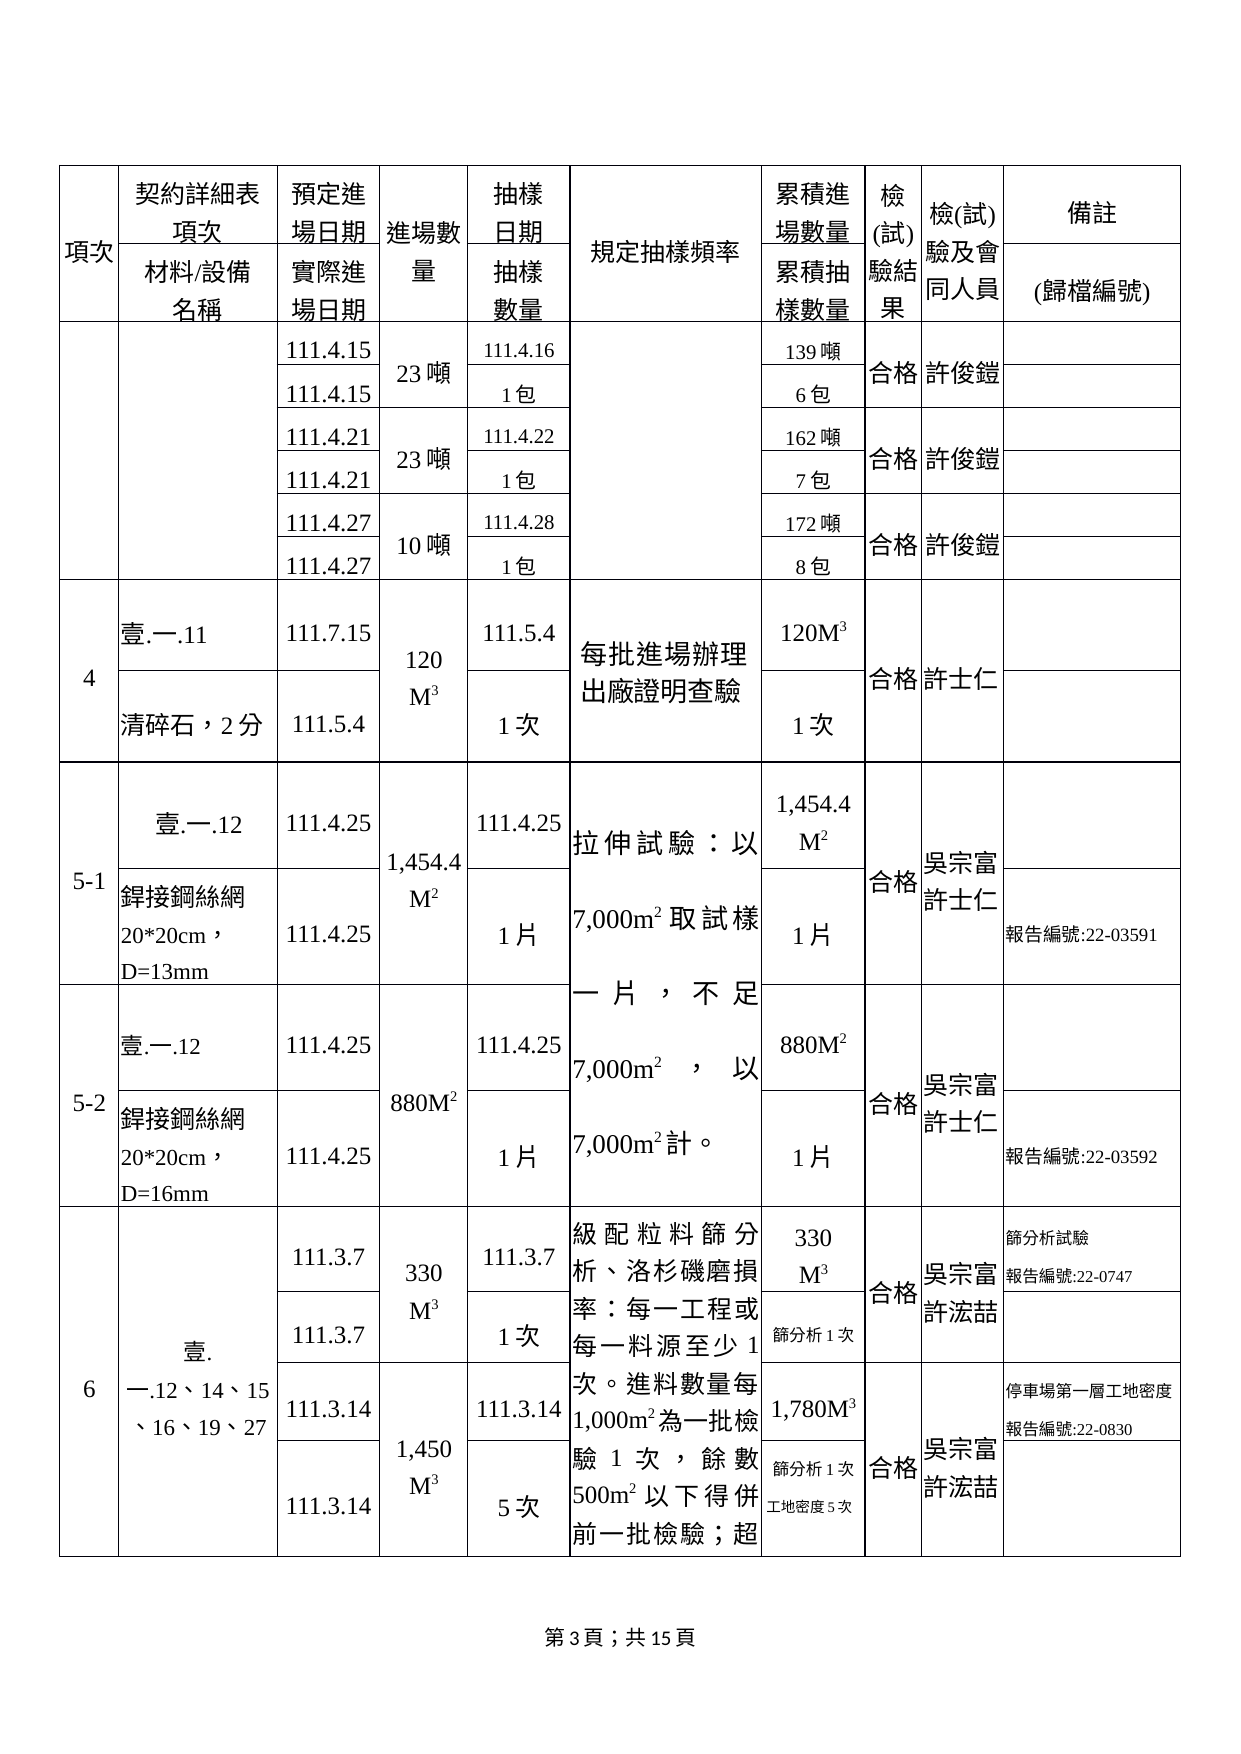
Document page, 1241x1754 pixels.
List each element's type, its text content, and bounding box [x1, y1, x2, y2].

table_cell [1004, 1441, 1180, 1556]
table_cell 1次 [762, 671, 864, 761]
table_cell 停車場第一層工地密度 報告編號:22-0830 [1004, 1363, 1180, 1440]
table_cell 報告編號:22-03592 [1004, 1091, 1180, 1206]
table_cell [571, 322, 761, 579]
table_cell 篩分析1次 [762, 1292, 864, 1362]
table_header 備註 [1004, 166, 1180, 243]
table_cell 111.5.4 [468, 580, 569, 670]
table_cell 壹.一.12 [119, 763, 277, 868]
table_cell 111.3.7 [468, 1207, 569, 1291]
table_cell 111.4.25 [468, 985, 569, 1090]
table_header 契約詳細表 項次 [119, 166, 277, 243]
table_cell 23噸 [380, 322, 467, 407]
table_cell 實際進場日期 [278, 244, 379, 321]
table_cell 材料/設備 名稱 [119, 244, 277, 321]
table_cell 合格 [866, 1363, 921, 1556]
table_cell 4 [60, 580, 118, 761]
table_cell 合格 [866, 322, 921, 407]
table_cell (歸檔編號) [1004, 244, 1180, 321]
table_cell 162噸 [762, 408, 864, 450]
table_cell 1,454.4 M2 [762, 763, 864, 868]
table_cell 1次 [468, 671, 569, 761]
table_cell [1004, 763, 1180, 868]
table_cell 拉伸試驗：以7,000m2取試樣一片，不足7,000m2，以7,000m2計。 [571, 763, 761, 1206]
table_cell 880M2 [380, 985, 467, 1206]
table_cell 報告編號:22-03591 [1004, 869, 1180, 983]
table_cell 111.4.16 [468, 322, 569, 364]
table_header 預定進場日期 [278, 166, 379, 243]
table_cell 1片 [762, 869, 864, 983]
table_cell 111.4.25 [278, 869, 379, 983]
table_cell 許俊鎧 [922, 494, 1003, 579]
table_header 檢(試)驗結果 [866, 166, 921, 321]
table_cell 1,450 M3 [380, 1363, 467, 1556]
table_cell [1004, 451, 1180, 493]
table_cell 6 [60, 1207, 118, 1556]
table_cell 合格 [866, 1207, 921, 1362]
table_header 項次 [60, 166, 118, 321]
table_cell 1片 [468, 869, 569, 983]
table_cell 120M3 [762, 580, 864, 670]
table_cell 1片 [762, 1091, 864, 1206]
table_cell [1004, 985, 1180, 1090]
table_cell 111.4.27 [278, 537, 379, 579]
table_cell 330 M3 [380, 1207, 467, 1362]
table_cell 111.7.15 [278, 580, 379, 670]
table_cell 1片 [468, 1091, 569, 1206]
table_cell 8包 [762, 537, 864, 579]
table_cell 壹.一.12、14、15、16、19、27 [119, 1207, 277, 1556]
table_cell [1004, 365, 1180, 407]
table_cell 5-2 [60, 985, 118, 1206]
table_cell 120 M3 [380, 580, 467, 761]
table_cell 篩分析試驗 報告編號:22-0747 [1004, 1207, 1180, 1291]
table_header 檢(試)驗及會同人員 [922, 166, 1003, 321]
table_cell 172噸 [762, 494, 864, 536]
table_cell 級配粒料篩分析、洛杉磯磨損率：每一工程或每一料源至少1次。進料數量每1,000m2為一批檢驗1次，餘數500m2以下得併前一批檢驗；超 [571, 1207, 761, 1556]
table_cell 壹.一.11 [119, 580, 277, 670]
table_cell 合格 [866, 985, 921, 1206]
table_cell 111.3.14 [468, 1363, 569, 1440]
table_cell 139噸 [762, 322, 864, 364]
table_cell 111.4.25 [278, 1091, 379, 1206]
table_cell 111.4.15 [278, 322, 379, 364]
table_cell 111.4.21 [278, 408, 379, 450]
table_cell [1004, 537, 1180, 579]
table_cell 累積抽樣數量 [762, 244, 864, 321]
table_cell [119, 322, 277, 579]
table_cell [1004, 1292, 1180, 1362]
table_cell 抽樣 數量 [468, 244, 569, 321]
table_cell 合格 [866, 580, 921, 761]
table_cell 1次 [468, 1292, 569, 1362]
table_cell 111.4.15 [278, 365, 379, 407]
table_cell 合格 [866, 494, 921, 579]
table_cell 111.4.27 [278, 494, 379, 536]
table_cell 5-1 [60, 763, 118, 983]
table_cell [1004, 494, 1180, 536]
table_cell 111.3.7 [278, 1292, 379, 1362]
table_cell 1,780M3 [762, 1363, 864, 1440]
table_cell 10噸 [380, 494, 467, 579]
table_cell 吳宗富 許浤喆 [922, 1207, 1003, 1362]
table_cell [1004, 408, 1180, 450]
table_cell 5次 [468, 1441, 569, 1556]
table_cell 111.3.14 [278, 1441, 379, 1556]
table_cell 每批進場辦理出廠證明查驗 [571, 580, 761, 761]
table_cell 銲接鋼絲網 20*20cm， D=16mm [119, 1091, 277, 1206]
table_header 抽樣 日期 [468, 166, 569, 243]
table_cell 880M2 [762, 985, 864, 1090]
table_cell 111.3.7 [278, 1207, 379, 1291]
table_cell 許士仁 [922, 580, 1003, 761]
table_cell 1包 [468, 451, 569, 493]
table_cell 許俊鎧 [922, 408, 1003, 493]
table_cell [60, 322, 118, 579]
table_cell 許俊鎧 [922, 322, 1003, 407]
table_cell 吳宗富 許士仁 [922, 763, 1003, 983]
table_cell 6包 [762, 365, 864, 407]
table_header 規定抽樣頻率 [571, 166, 761, 321]
table_cell 111.5.4 [278, 671, 379, 761]
table_cell [1004, 322, 1180, 364]
table_cell 1,454.4 M2 [380, 763, 467, 983]
table_cell 篩分析1次 工地密度5次 [762, 1441, 864, 1556]
table_cell 1包 [468, 537, 569, 579]
table_cell 合格 [866, 408, 921, 493]
table_cell 111.4.28 [468, 494, 569, 536]
table_cell 330 M3 [762, 1207, 864, 1291]
table_cell 111.4.25 [278, 763, 379, 868]
table_cell 吳宗富 許士仁 [922, 985, 1003, 1206]
table_cell [1004, 580, 1180, 670]
table_cell 111.4.21 [278, 451, 379, 493]
table_cell 銲接鋼絲網 20*20cm， D=13mm [119, 869, 277, 983]
table_cell 7包 [762, 451, 864, 493]
table_header 進場數量 [380, 166, 467, 321]
table_cell 合格 [866, 763, 921, 983]
table_cell 23噸 [380, 408, 467, 493]
table_cell 吳宗富 許浤喆 [922, 1363, 1003, 1556]
table_cell 111.4.25 [278, 985, 379, 1090]
table_cell 1包 [468, 365, 569, 407]
table_cell [1004, 671, 1180, 761]
table_cell 111.4.25 [468, 763, 569, 868]
table_cell 清碎石，2分 [119, 671, 277, 761]
table_cell 111.3.14 [278, 1363, 379, 1440]
table_cell 111.4.22 [468, 408, 569, 450]
table_cell 壹.一.12 [119, 985, 277, 1090]
table_header 累積進場數量 [762, 166, 864, 243]
